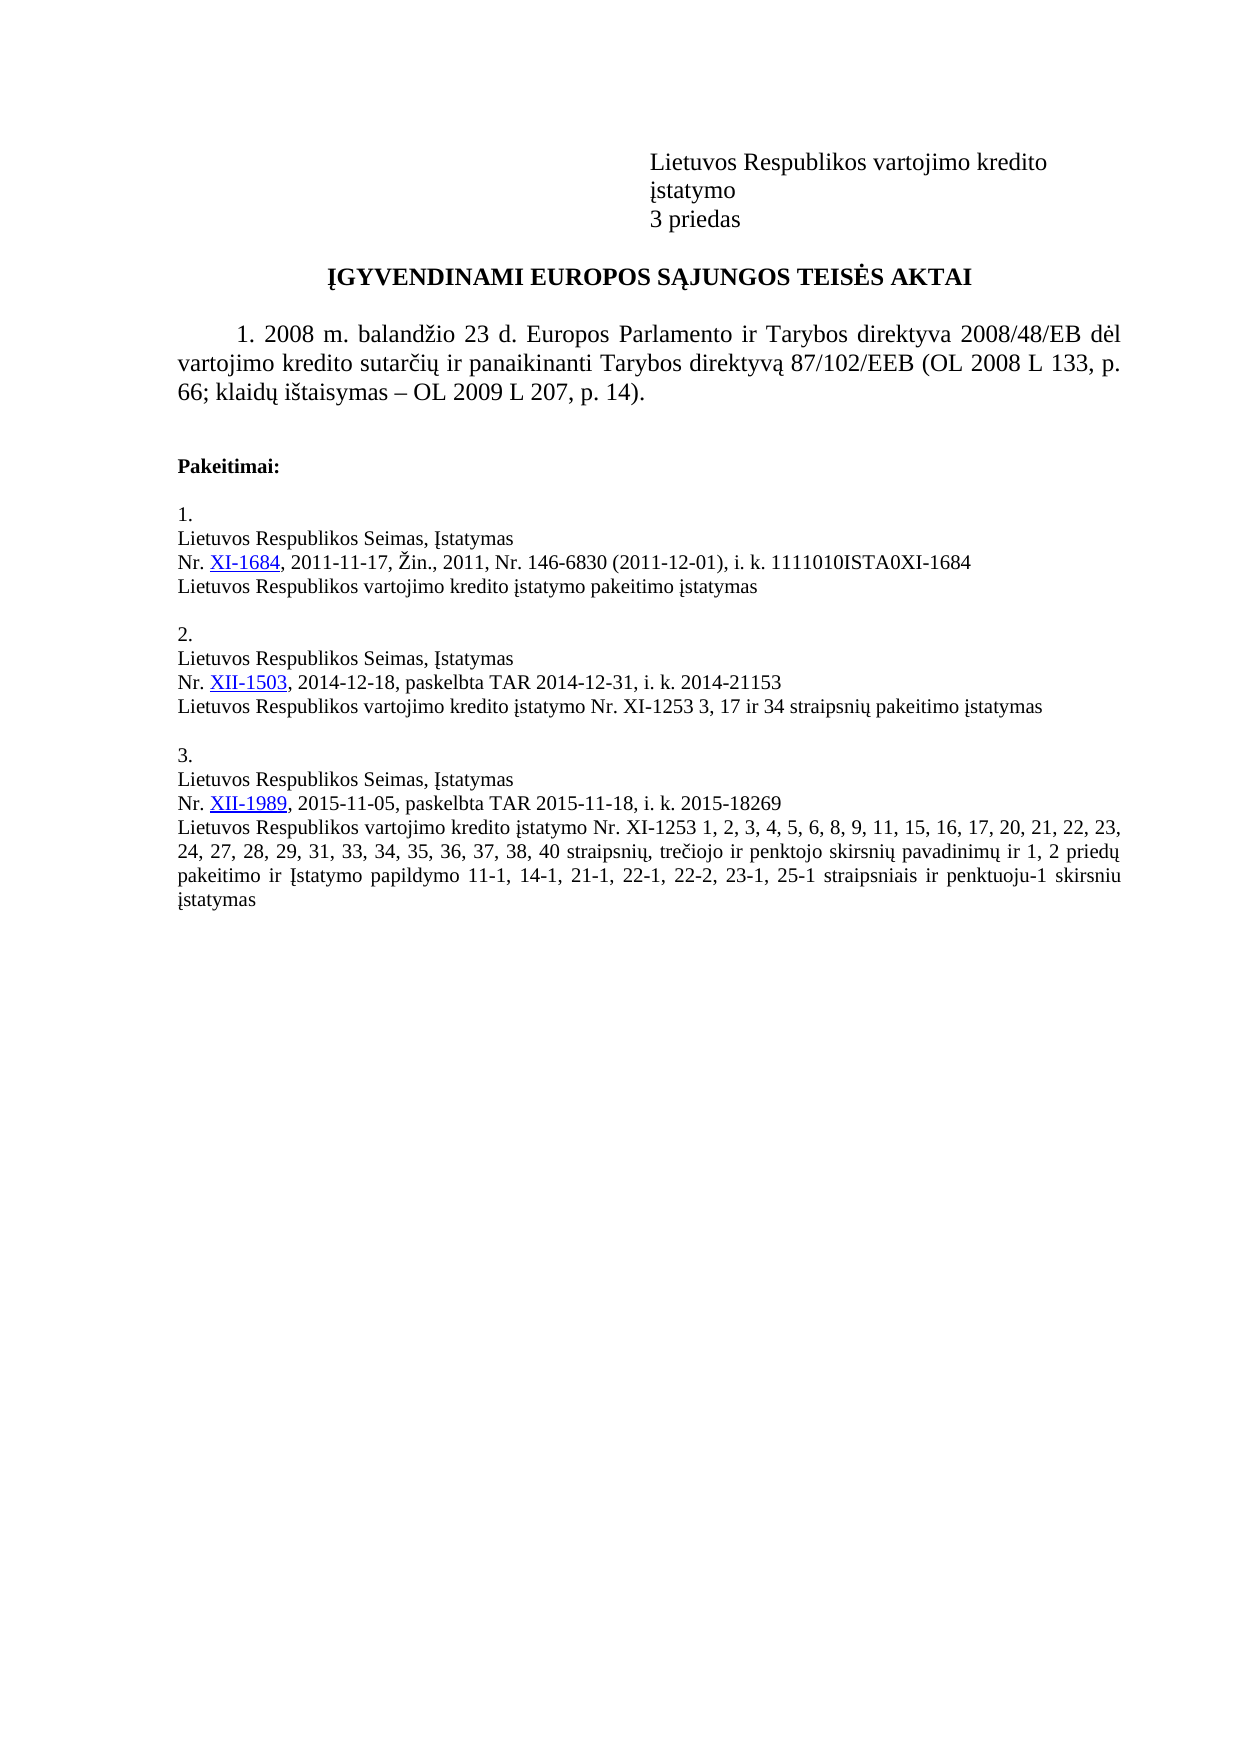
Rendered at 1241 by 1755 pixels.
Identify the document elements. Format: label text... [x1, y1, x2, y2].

text Nr. XI-1684, 2011-11-17, Žin., 2011, Nr. 146-6830 (2011-12-01), i. k. 1111010ISTA0XI-1684 [177, 550, 1122, 574]
text Lietuvos Respublikos vartojimo kredito įstatymo Nr. XI-1253 1, 2, 3, 4, 5, 6, 8, 9, 11, 15, 16, 17, 20, 21, 22, 23, 24, 27, 28, 29, 31, 33, 34, 35, 36, 37, 38, 40 straipsnių, trečiojo ir penktojo skirsnių pavadinimų ir 1, 2 priedų pakeitimo ir Įstatymo papildymo 11-1, 14-1, 21-1, 22-1, 22-2, 23-1, 25-1 straipsniais ir penktuoju-1 skirsniu įstatymas [177, 815, 1122, 911]
text ĮGYVENDINAMI EUROPOS SĄJUNGOS TEISĖS AKTAI [177, 262, 1122, 291]
text Lietuvos Respublikos Seimas, Įstatymas [177, 526, 1122, 550]
text 3 priedas [649, 204, 1122, 233]
text 3. [177, 742, 1122, 767]
text Pakeitimai: [177, 454, 1122, 478]
text Nr. XII-1989, 2015-11-05, paskelbta TAR 2015-11-18, i. k. 2015-18269 [177, 791, 1122, 815]
text 1. [177, 502, 1122, 526]
text Lietuvos Respublikos Seimas, Įstatymas [177, 646, 1122, 670]
text Lietuvos Respublikos vartojimo kredito įstatymo Nr. XI-1253 3, 17 ir 34 straipsnių pakeitimo įstatymas [177, 694, 1122, 718]
text Lietuvos Respublikos Seimas, Įstatymas [177, 767, 1122, 791]
text Lietuvos Respublikos vartojimo kredito įstatymo pakeitimo įstatymas [177, 574, 1122, 598]
text Nr. XII-1503, 2014-12-18, paskelbta TAR 2014-12-31, i. k. 2014-21153 [177, 670, 1122, 694]
text Lietuvos Respublikos vartojimo kredito įstatymo [649, 147, 1122, 204]
text 1. 2008 m. balandžio 23 d. Europos Parlamento ir Tarybos direktyva 2008/48/EB dėl vartojimo kredito sutarčių ir panaikinanti Tarybos direktyvą 87/102/EEB (OL 2008 L 133, p. 66; klaidų ištaisymas – OL 2009 L 207, p. 14). [177, 319, 1122, 406]
text 2. [177, 622, 1122, 646]
